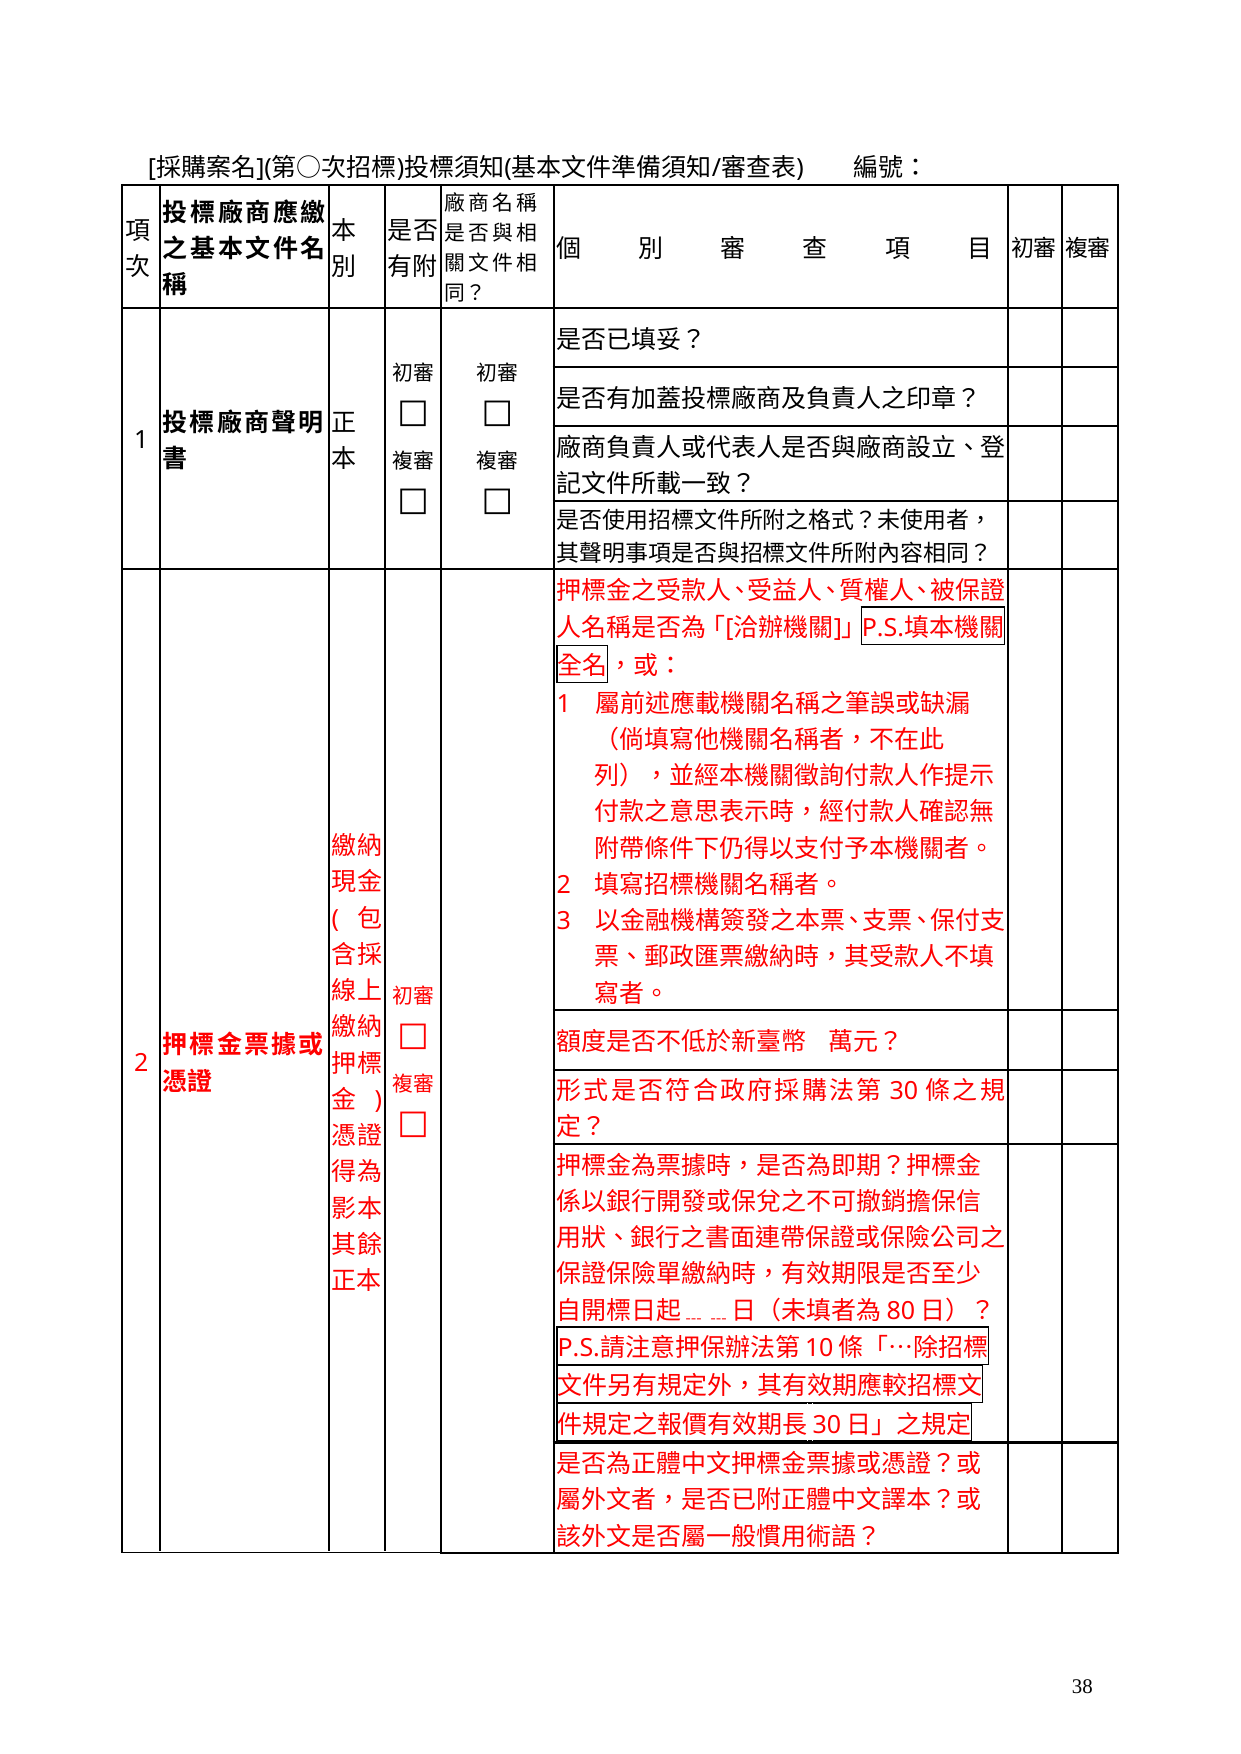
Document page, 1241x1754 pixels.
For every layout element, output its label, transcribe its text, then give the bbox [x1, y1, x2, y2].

table_cell 形式是否符合政府採購法第30條之規定？ [555, 1071, 1007, 1143]
table_cell [1063, 570, 1117, 1009]
table_header 初審 [1009, 186, 1061, 307]
table_cell 押標金為票據時，是否為即期？押標金係以銀行開發或保兌之不可撤銷擔保信用狀、銀行之書面連帶保證或保險公司之保證保險單繳納時，有效期限是否至少自開標日起﹍﹍日（未填者為80日）？P.S.請注意押保辦法第10條「…除招標文件另有規定外，其有效期應較招標文件規定之報價有效期長30日」之規定 [555, 1145, 1007, 1441]
table_cell 2 [123, 570, 160, 1552]
table_header 項次 [123, 186, 159, 307]
table_cell 1 [123, 309, 159, 568]
table_cell 廠商負責人或代表人是否與廠商設立、登記文件所載一致？ [555, 427, 1007, 499]
subtitle [採購案名](第○次招標)投標須知(基本文件準備須知/審查表) 編號： [148, 148, 1079, 184]
table_cell [1063, 502, 1117, 568]
table_cell 初審 □ 複審 □ [442, 309, 553, 568]
table_cell 是否有加蓋投標廠商及負責人之印章？ [555, 368, 1007, 425]
table_header 本別 [330, 186, 384, 307]
table_header 個別審查項目 [555, 186, 1007, 307]
table_cell 押標金票據或憑證 [160, 570, 328, 1552]
table_cell 繳納現金(包含採線上繳納押標金)憑證得為影本其餘正本 [329, 570, 385, 1552]
table_cell [1063, 427, 1117, 499]
table_cell [1009, 1145, 1061, 1441]
table_cell [1009, 1444, 1061, 1552]
table_cell [1063, 309, 1117, 366]
table_cell 投標廠商聲明書 [161, 309, 328, 568]
table_cell [1009, 1011, 1061, 1068]
table_cell 額度是否不低於新臺幣 萬元？ [555, 1011, 1007, 1068]
table_cell 押標金之受款人、受益人、質權人、被保證人名稱是否為「[洽辦機關]」P.S.填本機關全名，或： 1 屬前述應載機關名稱之筆誤或缺漏（倘填寫他機關名稱者，不在此列），並經本機關徵詢付款人作提示付款之意思表示時，經付款人確認無附帶條件下仍得以支付予本機關者。 2 填寫招標機關名稱者。 3 以金融機構簽發之本票、支票、保付支票、郵政匯票繳納時，其受款人不填寫者。 [555, 570, 1007, 1009]
table_header 複審 [1063, 186, 1117, 307]
table_cell [1009, 1071, 1061, 1143]
table_cell [1063, 1145, 1117, 1441]
table_cell [1063, 368, 1117, 425]
table_cell [1009, 309, 1061, 366]
table_cell [442, 570, 553, 1552]
table_cell [1063, 1011, 1117, 1068]
table_header 投標廠商應繳之基本文件名稱 [161, 186, 328, 307]
table_cell 初審 □ 複審 □ [386, 309, 440, 568]
table_cell [1063, 1071, 1117, 1143]
table_header 是否有附 [386, 186, 440, 307]
table_cell 初審 □ 複審 □ [385, 570, 440, 1552]
table_cell [1063, 1444, 1117, 1552]
table_cell 是否已填妥？ [555, 309, 1007, 366]
table_cell [1009, 427, 1061, 499]
table_cell 是否為正體中文押標金票據或憑證？或屬外文者，是否已附正體中文譯本？或該外文是否屬一般慣用術語？ [555, 1444, 1007, 1552]
table_cell [1009, 502, 1061, 568]
table_cell [1009, 368, 1061, 425]
table_cell 是否使用招標文件所附之格式？未使用者，其聲明事項是否與招標文件所附內容相同？ [555, 502, 1007, 568]
table_header 廠商名稱是否與相關文件相同？ [442, 186, 553, 307]
table_cell [1009, 570, 1061, 1009]
table_cell 正本 [330, 309, 384, 568]
